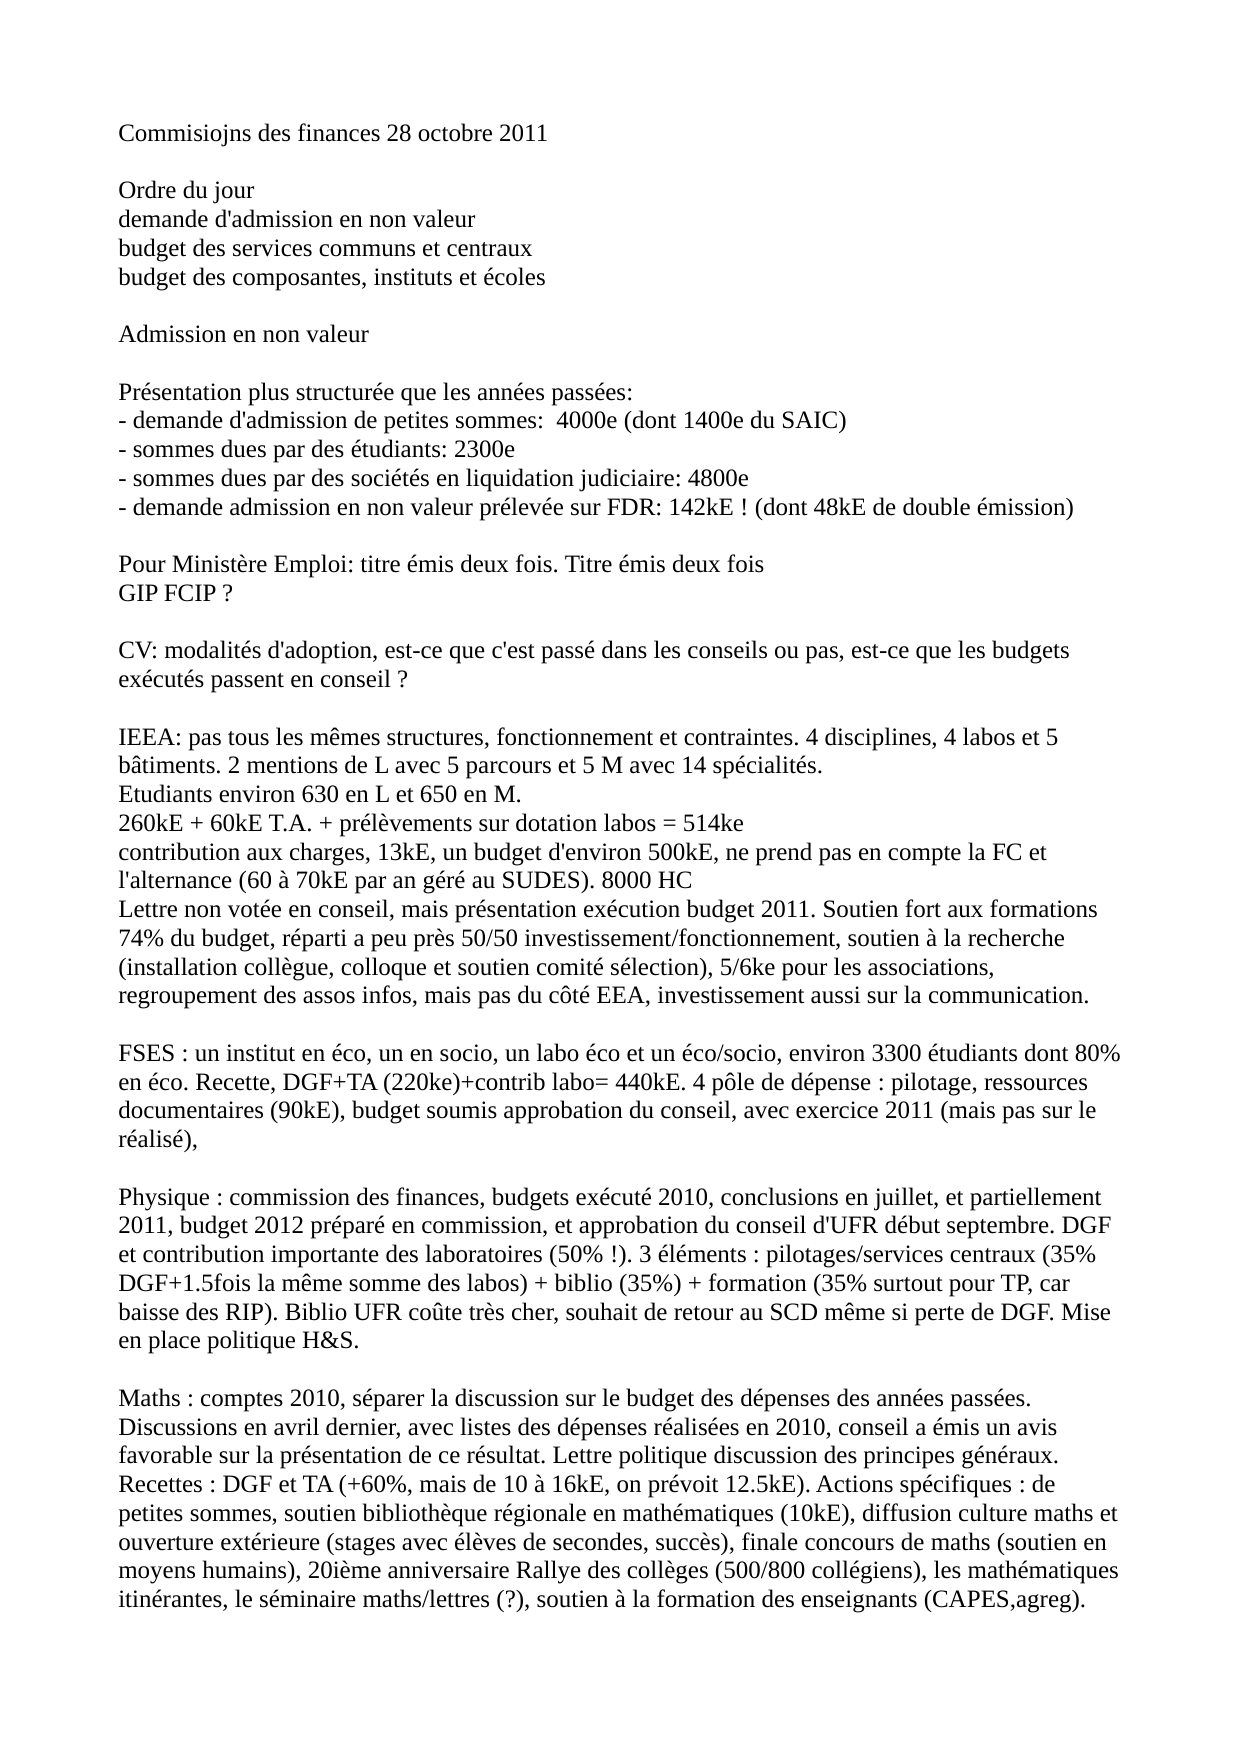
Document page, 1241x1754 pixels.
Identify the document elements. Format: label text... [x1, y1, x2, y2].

text Pour Ministère Emploi: titre émis deux fois. Titre émis deux fois [118, 549, 1122, 578]
text - sommes dues par des étudiants: 2300e [118, 434, 1122, 463]
text Admission en non valeur [118, 319, 1122, 348]
text contribution aux charges, 13kE, un budget d'environ 500kE, ne prend pas en compte la FC et l'alternance (60 à 70kE par an géré au SUDES). 8000 HC [118, 837, 1122, 894]
text GIP FCIP ? [118, 578, 1122, 607]
text Etudiants environ 630 en L et 650 en M. [118, 779, 1122, 808]
text - sommes dues par des sociétés en liquidation judiciaire: 4800e [118, 463, 1122, 492]
text CV: modalités d'adoption, est-ce que c'est passé dans les conseils ou pas, est-ce que les budgets exécutés passent en conseil ? [118, 636, 1122, 693]
text IEEA: pas tous les mêmes structures, fonctionnement et contraintes. 4 disciplines, 4 labos et 5 bâtiments. 2 mentions de L avec 5 parcours et 5 M avec 14 spécialités. [118, 722, 1122, 779]
text budget des composantes, instituts et écoles [118, 262, 1122, 291]
text 260kE + 60kE T.A. + prélèvements sur dotation labos = 514ke [118, 808, 1122, 837]
text Présentation plus structurée que les années passées: [118, 377, 1122, 406]
text FSES : un institut en éco, un en socio, un labo éco et un éco/socio, environ 3300 étudiants dont 80% en éco. Recette, DGF+TA (220ke)+contrib labo= 440kE. 4 pôle de dépense : pilotage, ressources documentaires (90kE), budget soumis approbation du conseil, avec exercice 2011 (mais pas sur le réalisé), [118, 1038, 1122, 1153]
text demande d'admission en non valeur [118, 204, 1122, 233]
text - demande admission en non valeur prélevée sur FDR: 142kE ! (dont 48kE de double émission) [118, 492, 1122, 521]
text Commisiojns des finances 28 octobre 2011 [118, 118, 1122, 147]
text Physique : commission des finances, budgets exécuté 2010, conclusions en juillet, et partiellement 2011, budget 2012 préparé en commission, et approbation du conseil d'UFR début septembre. DGF et contribution importante des laboratoires (50% !). 3 éléments : pilotages/services centraux (35% DGF+1.5fois la même somme des labos) + biblio (35%) + formation (35% surtout pour TP, car baisse des RIP). Biblio UFR coûte très cher, souhait de retour au SCD même si perte de DGF. Mise en place politique H&S. [118, 1182, 1122, 1354]
text Ordre du jour [118, 176, 1122, 204]
text budget des services communs et centraux [118, 233, 1122, 262]
text - demande d'admission de petites sommes: 4000e (dont 1400e du SAIC) [118, 406, 1122, 434]
text Lettre non votée en conseil, mais présentation exécution budget 2011. Soutien fort aux formations 74% du budget, réparti a peu près 50/50 investissement/fonctionnement, soutien à la recherche (installation collègue, colloque et soutien comité sélection), 5/6ke pour les associations, regroupement des assos infos, mais pas du côté EEA, investissement aussi sur la communication. [118, 894, 1122, 1009]
text Maths : comptes 2010, séparer la discussion sur le budget des dépenses des années passées. Discussions en avril dernier, avec listes des dépenses réalisées en 2010, conseil a émis un avis favorable sur la présentation de ce résultat. Lettre politique discussion des principes généraux. Recettes : DGF et TA (+60%, mais de 10 à 16kE, on prévoit 12.5kE). Actions spécifiques : de petites sommes, soutien bibliothèque régionale en mathématiques (10kE), diffusion culture maths et ouverture extérieure (stages avec élèves de secondes, succès), finale concours de maths (soutien en moyens humains), 20ième anniversaire Rallye des collèges (500/800 collégiens), les mathématiques itinérantes, le séminaire maths/lettres (?), soutien à la formation des enseignants (CAPES,agreg). [118, 1383, 1122, 1613]
